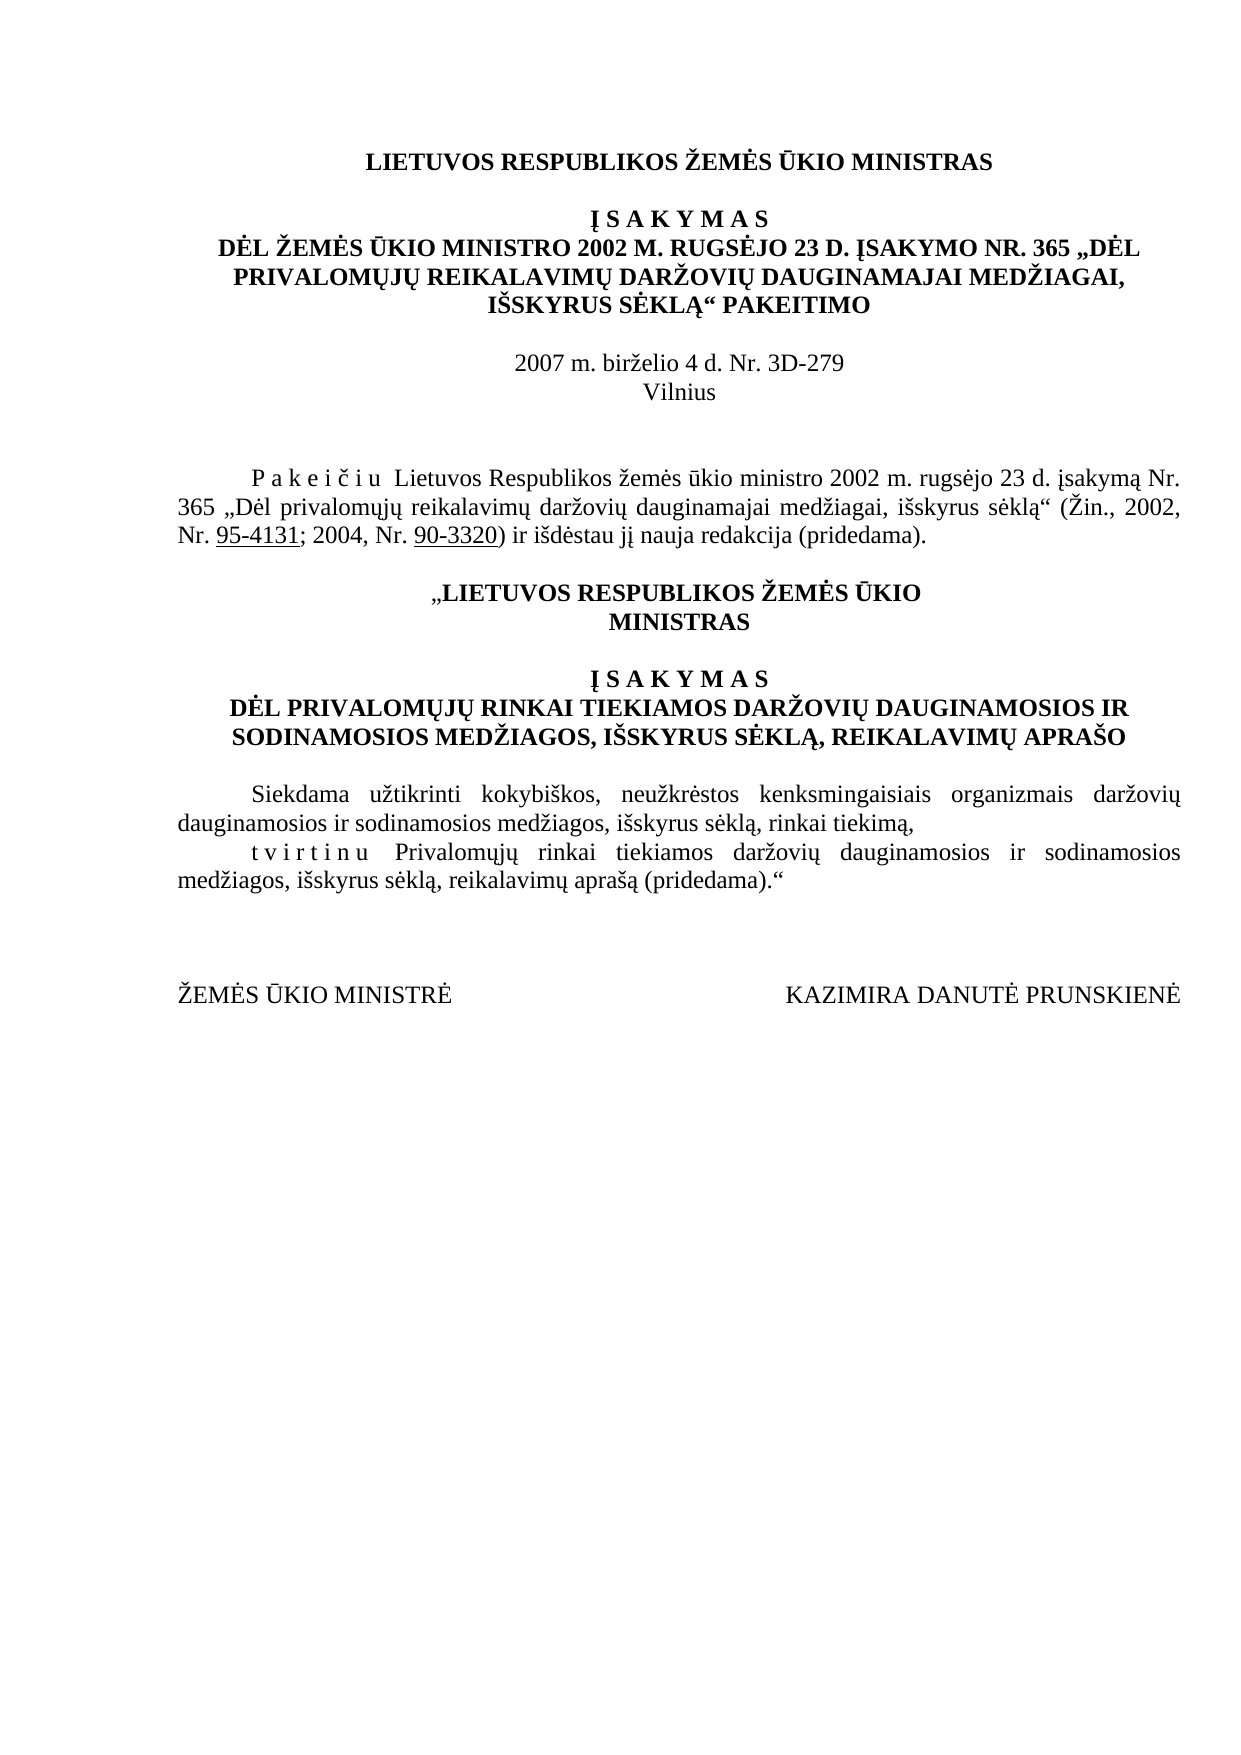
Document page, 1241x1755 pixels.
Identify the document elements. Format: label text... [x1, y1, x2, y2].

text Siekdama užtikrinti kokybiškos, neužkrėstos kenksmingaisiais organizmais daržovių dauginamosios ir sodinamosios medžiagos, išskyrus sėklą, rinkai tiekimą, [177, 779, 1181, 837]
text Vilnius [177, 377, 1181, 406]
text „LIETUVOS RESPUBLIKOS ŽEMĖS ŪKIO [177, 578, 1181, 607]
text MINISTRAS [177, 607, 1181, 636]
text DĖL PRIVALOMŲJŲ RINKAI TIEKIAMOS DARŽOVIŲ DAUGINAMOSIOS IR SODINAMOSIOS MEDŽIAGOS, IŠSKYRUS SĖKLĄ, REIKALAVIMŲ APRAŠO [177, 693, 1181, 751]
text tvirtinu Privalomųjų rinkai tiekiamos daržovių dauginamosios ir sodinamosios medžiagos, išskyrus sėklą, reikalavimų aprašą (pridedama).“ [177, 837, 1181, 894]
text ĮSAKYMAS [177, 664, 1181, 693]
text 2007 m. birželio 4 d. Nr. 3D-279 [177, 348, 1181, 377]
text DĖL ŽEMĖS ŪKIO MINISTRO 2002 M. RUGSĖJO 23 D. ĮSAKYMO NR. 365 „DĖL PRIVALOMŲJŲ REIKALAVIMŲ DARŽOVIŲ DAUGINAMAJAI MEDŽIAGAI, IŠSKYRUS SĖKLĄ“ PAKEITIMO [177, 233, 1181, 319]
text LIETUVOS RESPUBLIKOS ŽEMĖS ŪKIO MINISTRAS [177, 147, 1181, 176]
text Pakeičiu Lietuvos Respublikos žemės ūkio ministro 2002 m. rugsėjo 23 d. įsakymą Nr. 365 „Dėl privalomųjų reikalavimų daržovių dauginamajai medžiagai, išskyrus sėklą“ (Žin., 2002, Nr. 95-4131; 2004, Nr. 90-3320) ir išdėstau jį nauja redakcija (pridedama). [177, 463, 1181, 549]
text ŽEMĖS ŪKIO MINISTRĖ KAZIMIRA DANUTĖ PRUNSKIENĖ [177, 981, 1181, 1009]
text Į S A K Y M A S [177, 204, 1181, 233]
